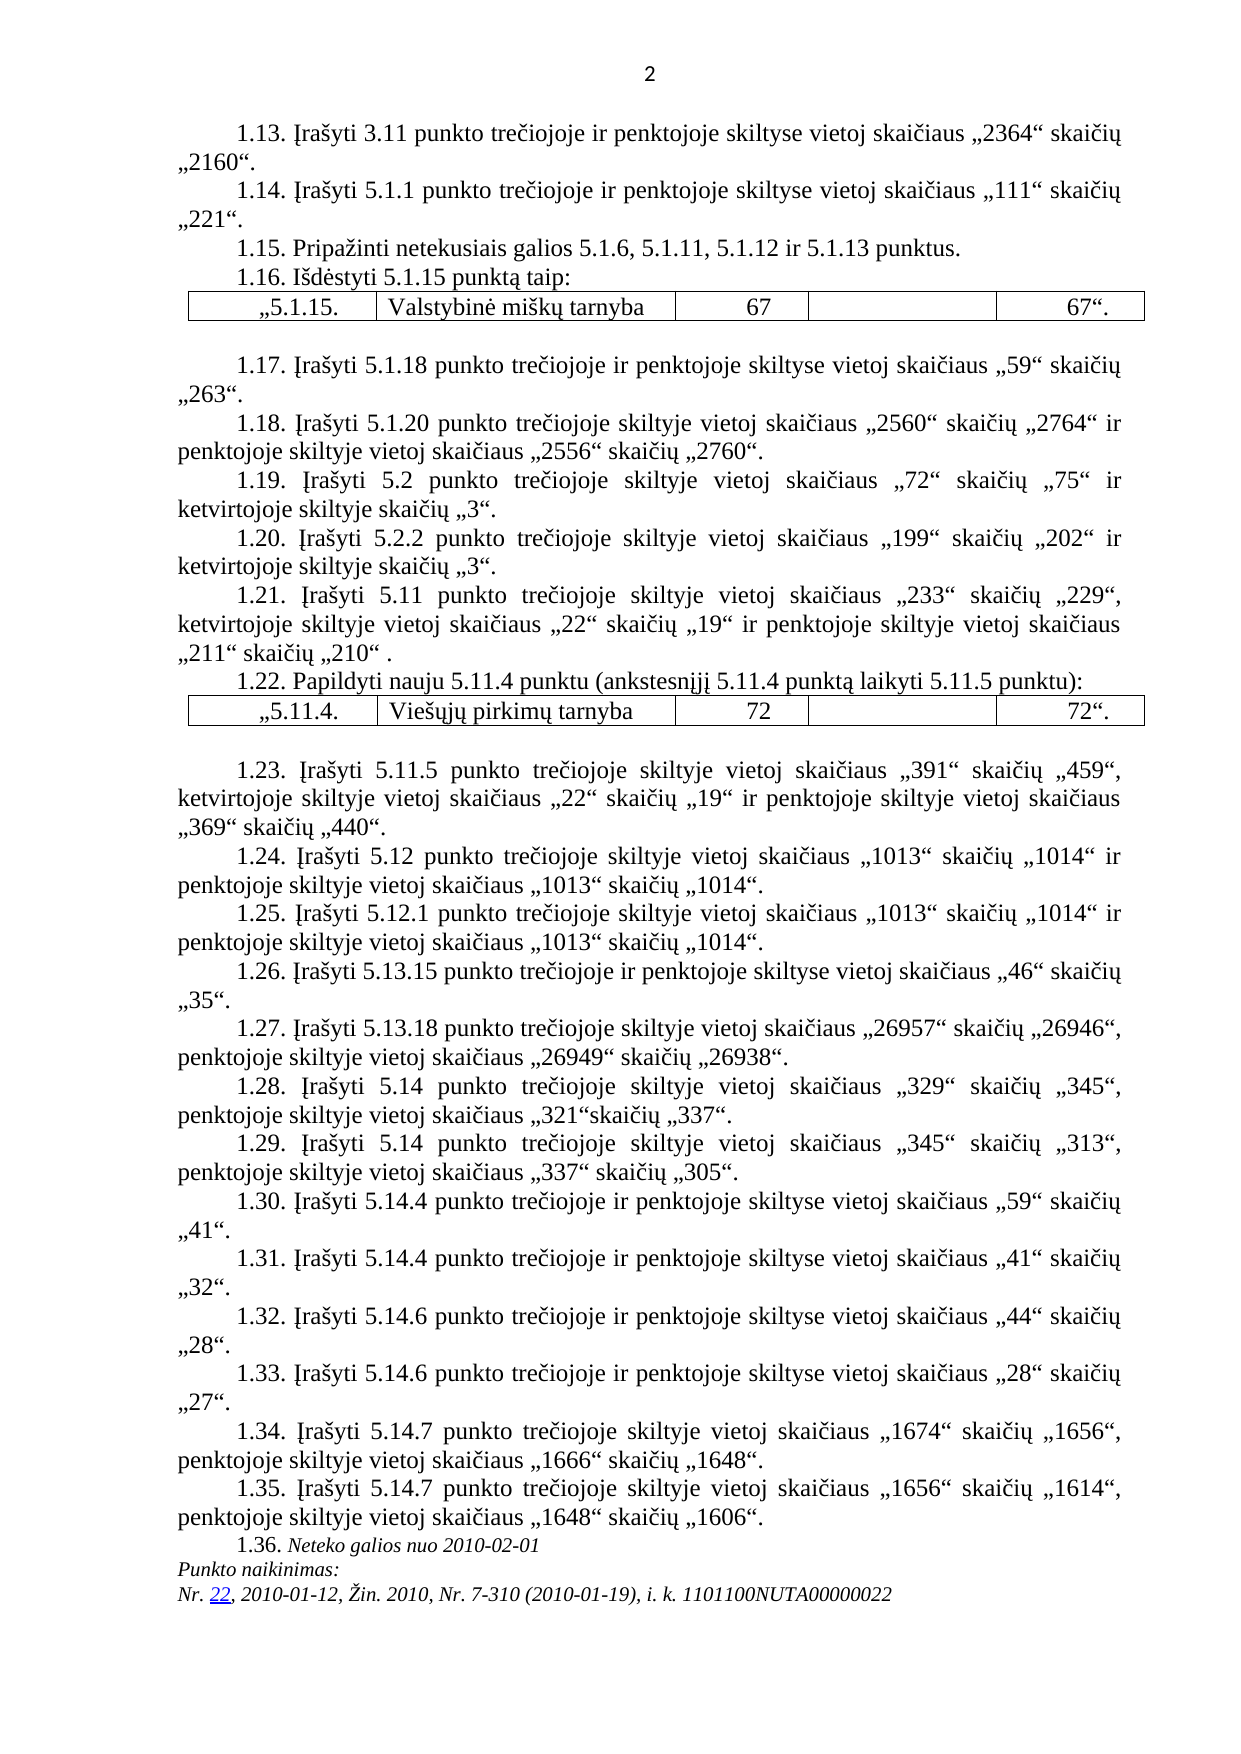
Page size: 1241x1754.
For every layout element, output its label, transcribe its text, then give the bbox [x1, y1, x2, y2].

table_header 72 [676, 696, 808, 725]
table_header Valstybinė miškų tarnyba [377, 292, 675, 320]
text 1.36. Neteko galios nuo 2010-02-01 [177, 1531, 1122, 1557]
text 1.31. Įrašyti 5.14.4 punkto trečiojoje ir penktojoje skiltyse vietoj skaičiaus „41“ skaičių „32“. [177, 1243, 1122, 1301]
text 1.29. Įrašyti 5.14 punkto trečiojoje skiltyje vietoj skaičiaus „345“ skaičių „313“, penktojoje skiltyje vietoj skaičiaus „337“ skaičių „305“. [177, 1128, 1122, 1186]
text 1.28. Įrašyti 5.14 punkto trečiojoje skiltyje vietoj skaičiaus „329“ skaičių „345“, penktojoje skiltyje vietoj skaičiaus „321“skaičių „337“. [177, 1071, 1122, 1128]
table_header [809, 292, 996, 320]
text Punkto naikinimas: [177, 1557, 1122, 1581]
text 1.22. Papildyti nauju 5.11.4 punktu (ankstesnįjį 5.11.4 punktą laikyti 5.11.5 punktu): [177, 666, 1122, 695]
text 1.24. Įrašyti 5.12 punkto trečiojoje skiltyje vietoj skaičiaus „1013“ skaičių „1014“ ir penktojoje skiltyje vietoj skaičiaus „1013“ skaičių „1014“. [177, 841, 1122, 898]
text 1.23. Įrašyti 5.11.5 punkto trečiojoje skiltyje vietoj skaičiaus „391“ skaičių „459“, ketvirtojoje skiltyje vietoj skaičiaus „22“ skaičių „19“ ir penktojoje skiltyje vietoj skaičiaus „369“ skaičių „440“. [177, 755, 1122, 841]
text 1.16. Išdėstyti 5.1.15 punktą taip: [177, 262, 1122, 291]
table_header „5.11.4. [189, 696, 377, 725]
text 1.13. Įrašyti 3.11 punkto trečiojoje ir penktojoje skiltyse vietoj skaičiaus „2364“ skaičių „2160“. [177, 118, 1122, 176]
text 1.19. Įrašyti 5.2 punkto trečiojoje skiltyje vietoj skaičiaus „72“ skaičių „75“ ir ketvirtojoje skiltyje skaičių „3“. [177, 465, 1122, 523]
table_header [809, 696, 996, 725]
text 1.30. Įrašyti 5.14.4 punkto trečiojoje ir penktojoje skiltyse vietoj skaičiaus „59“ skaičių „41“. [177, 1186, 1122, 1243]
text 1.17. Įrašyti 5.1.18 punkto trečiojoje ir penktojoje skiltyse vietoj skaičiaus „59“ skaičių „263“. [177, 350, 1122, 408]
text 1.26. Įrašyti 5.13.15 punkto trečiojoje ir penktojoje skiltyse vietoj skaičiaus „46“ skaičių „35“. [177, 956, 1122, 1013]
text 1.33. Įrašyti 5.14.6 punkto trečiojoje ir penktojoje skiltyse vietoj skaičiaus „28“ skaičių „27“. [177, 1358, 1122, 1416]
text 1.34. Įrašyti 5.14.7 punkto trečiojoje skiltyje vietoj skaičiaus „1674“ skaičių „1656“, penktojoje skiltyje vietoj skaičiaus „1666“ skaičių „1648“. [177, 1416, 1122, 1473]
text 1.14. Įrašyti 5.1.1 punkto trečiojoje ir penktojoje skiltyse vietoj skaičiaus „111“ skaičių „221“. [177, 176, 1122, 233]
table_header 67 [676, 292, 808, 320]
text 1.27. Įrašyti 5.13.18 punkto trečiojoje skiltyje vietoj skaičiaus „26957“ skaičių „26946“, penktojoje skiltyje vietoj skaičiaus „26949“ skaičių „26938“. [177, 1013, 1122, 1071]
table_header 72“. [997, 696, 1144, 725]
text 1.18. Įrašyti 5.1.20 punkto trečiojoje skiltyje vietoj skaičiaus „2560“ skaičių „2764“ ir penktojoje skiltyje vietoj skaičiaus „2556“ skaičių „2760“. [177, 408, 1122, 465]
table_header Viešųjų pirkimų tarnyba [378, 696, 675, 725]
text 1.21. Įrašyti 5.11 punkto trečiojoje skiltyje vietoj skaičiaus „233“ skaičių „229“, ketvirtojoje skiltyje vietoj skaičiaus „22“ skaičių „19“ ir penktojoje skiltyje vietoj skaičiaus „211“ skaičių „210“ . [177, 580, 1122, 666]
text Nr. 22, 2010-01-12, Žin. 2010, Nr. 7-310 (2010-01-19), i. k. 1101100NUTA00000022 [177, 1581, 1122, 1606]
text 1.32. Įrašyti 5.14.6 punkto trečiojoje ir penktojoje skiltyse vietoj skaičiaus „44“ skaičių „28“. [177, 1301, 1122, 1358]
text 1.35. Įrašyti 5.14.7 punkto trečiojoje skiltyje vietoj skaičiaus „1656“ skaičių „1614“, penktojoje skiltyje vietoj skaičiaus „1648“ skaičių „1606“. [177, 1473, 1122, 1531]
table_header 67“. [997, 292, 1144, 320]
text 1.25. Įrašyti 5.12.1 punkto trečiojoje skiltyje vietoj skaičiaus „1013“ skaičių „1014“ ir penktojoje skiltyje vietoj skaičiaus „1013“ skaičių „1014“. [177, 898, 1122, 956]
text 1.20. Įrašyti 5.2.2 punkto trečiojoje skiltyje vietoj skaičiaus „199“ skaičių „202“ ir ketvirtojoje skiltyje skaičių „3“. [177, 523, 1122, 580]
table_header „5.1.15. [189, 292, 376, 320]
text 1.15. Pripažinti netekusiais galios 5.1.6, 5.1.11, 5.1.12 ir 5.1.13 punktus. [177, 233, 1122, 262]
